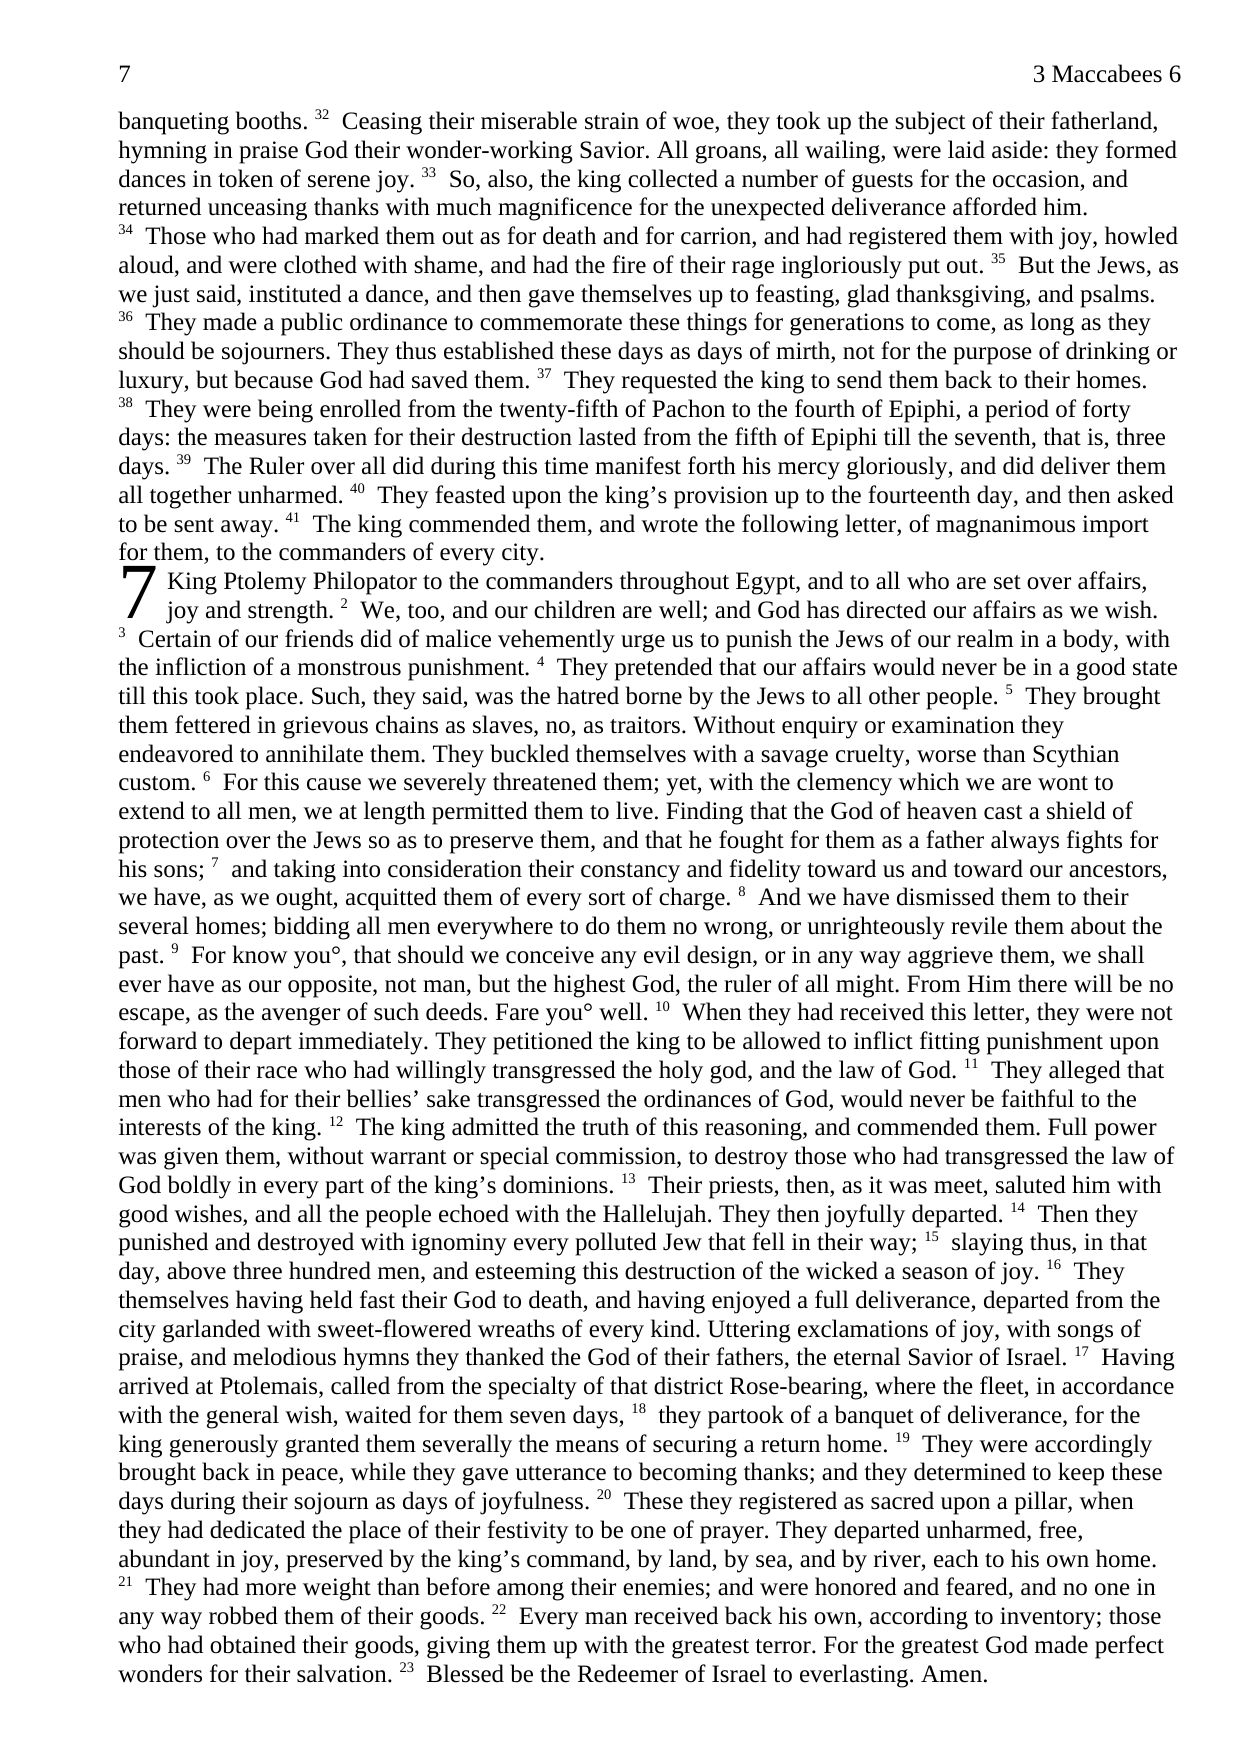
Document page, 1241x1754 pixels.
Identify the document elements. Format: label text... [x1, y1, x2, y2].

text banqueting booths. 32 Ceasing their miserable strain of woe, they took up the subject of their fatherland, hymning in praise God their wonder-working Savior. All groans, all wailing, were laid aside: they formed dances in token of serene joy. 33 So, also, the king collected a number of guests for the occasion, and returned unceasing thanks with much magnificence for the unexpected deliverance afforded him. 34 Those who had marked them out as for death and for carrion, and had registered them with joy, howled aloud, and were clothed with shame, and had the fire of their rage ingloriously put out. 35 But the Jews, as we just said, instituted a dance, and then gave themselves up to feasting, glad thanksgiving, and psalms. 36 They made a public ordinance to commemorate these things for generations to come, as long as they should be sojourners. They thus established these days as days of mirth, not for the purpose of drinking or luxury, but because God had saved them. 37 They requested the king to send them back to their homes. 38 They were being enrolled from the twenty-fifth of Pachon to the fourth of Epiphi, a period of forty days: the measures taken for their destruction lasted from the fifth of Epiphi till the seventh, that is, three days. 39 The Ruler over all did during this time manifest forth his mercy gloriously, and did deliver them all together unharmed. 40 They feasted upon the king’s provision up to the fourteenth day, and then asked to be sent away. 41 The king commended them, and wrote the following letter, of magnanimous import for them, to the commanders of every city. [118, 106, 1181, 566]
text 7King Ptolemy Philopator to the commanders throughout Egypt, and to all who are set over affairs, joy and strength. 2 We, too, and our children are well; and God has directed our affairs as we wish. 3 Certain of our friends did of malice vehemently urge us to punish the Jews of our realm in a body, with the infliction of a monstrous punishment. 4 They pretended that our affairs would never be in a good state till this took place. Such, they said, was the hatred borne by the Jews to all other people. 5 They brought them fettered in grievous chains as slaves, no, as traitors. Without enquiry or examination they endeavored to annihilate them. They buckled themselves with a savage cruelty, worse than Scythian custom. 6 For this cause we severely threatened them; yet, with the clemency which we are wont to extend to all men, we at length permitted them to live. Finding that the God of heaven cast a shield of protection over the Jews so as to preserve them, and that he fought for them as a father always fights for his sons; 7 and taking into consideration their constancy and fidelity toward us and toward our ancestors, we have, as we ought, acquitted them of every sort of charge. 8 And we have dismissed them to their several homes; bidding all men everywhere to do them no wrong, or unrighteously revile them about the past. 9 For know you°, that should we conceive any evil design, or in any way aggrieve them, we shall ever have as our opposite, not man, but the highest God, the ruler of all might. From Him there will be no escape, as the avenger of such deeds. Fare you° well. 10 When they had received this letter, they were not forward to depart immediately. They petitioned the king to be allowed to inflict fitting punishment upon those of their race who had willingly transgressed the holy god, and the law of God. 11 They alleged that men who had for their bellies’ sake transgressed the ordinances of God, would never be faithful to the interests of the king. 12 The king admitted the truth of this reasoning, and commended them. Full power was given them, without warrant or special commission, to destroy those who had transgressed the law of God boldly in every part of the king’s dominions. 13 Their priests, then, as it was meet, saluted him with good wishes, and all the people echoed with the Hallelujah. They then joyfully departed. 14 Then they punished and destroyed with ignominy every polluted Jew that fell in their way; 15 slaying thus, in that day, above three hundred men, and esteeming this destruction of the wicked a season of joy. 16 They themselves having held fast their God to death, and having enjoyed a full deliverance, departed from the city garlanded with sweet-flowered wreaths of every kind. Uttering exclamations of joy, with songs of praise, and melodious hymns they thanked the God of their fathers, the eternal Savior of Israel. 17 Having arrived at Ptolemais, called from the specialty of that district Rose-bearing, where the fleet, in accordance with the general wish, waited for them seven days, 18 they partook of a banquet of deliverance, for the king generously granted them severally the means of securing a return home. 19 They were accordingly brought back in peace, while they gave utterance to becoming thanks; and they determined to keep these days during their sojourn as days of joyfulness. 20 These they registered as sacred upon a pillar, when they had dedicated the place of their festivity to be one of prayer. They departed unharmed, free, abundant in joy, preserved by the king’s command, by land, by sea, and by river, each to his own home. 21 They had more weight than before among their enemies; and were honored and feared, and no one in any way robbed them of their goods. 22 Every man received back his own, according to inventory; those who had obtained their goods, giving them up with the greatest terror. For the greatest God made perfect wonders for their salvation. 23 Blessed be the Redeemer of Israel to everlasting. Amen. [118, 566, 1181, 1687]
